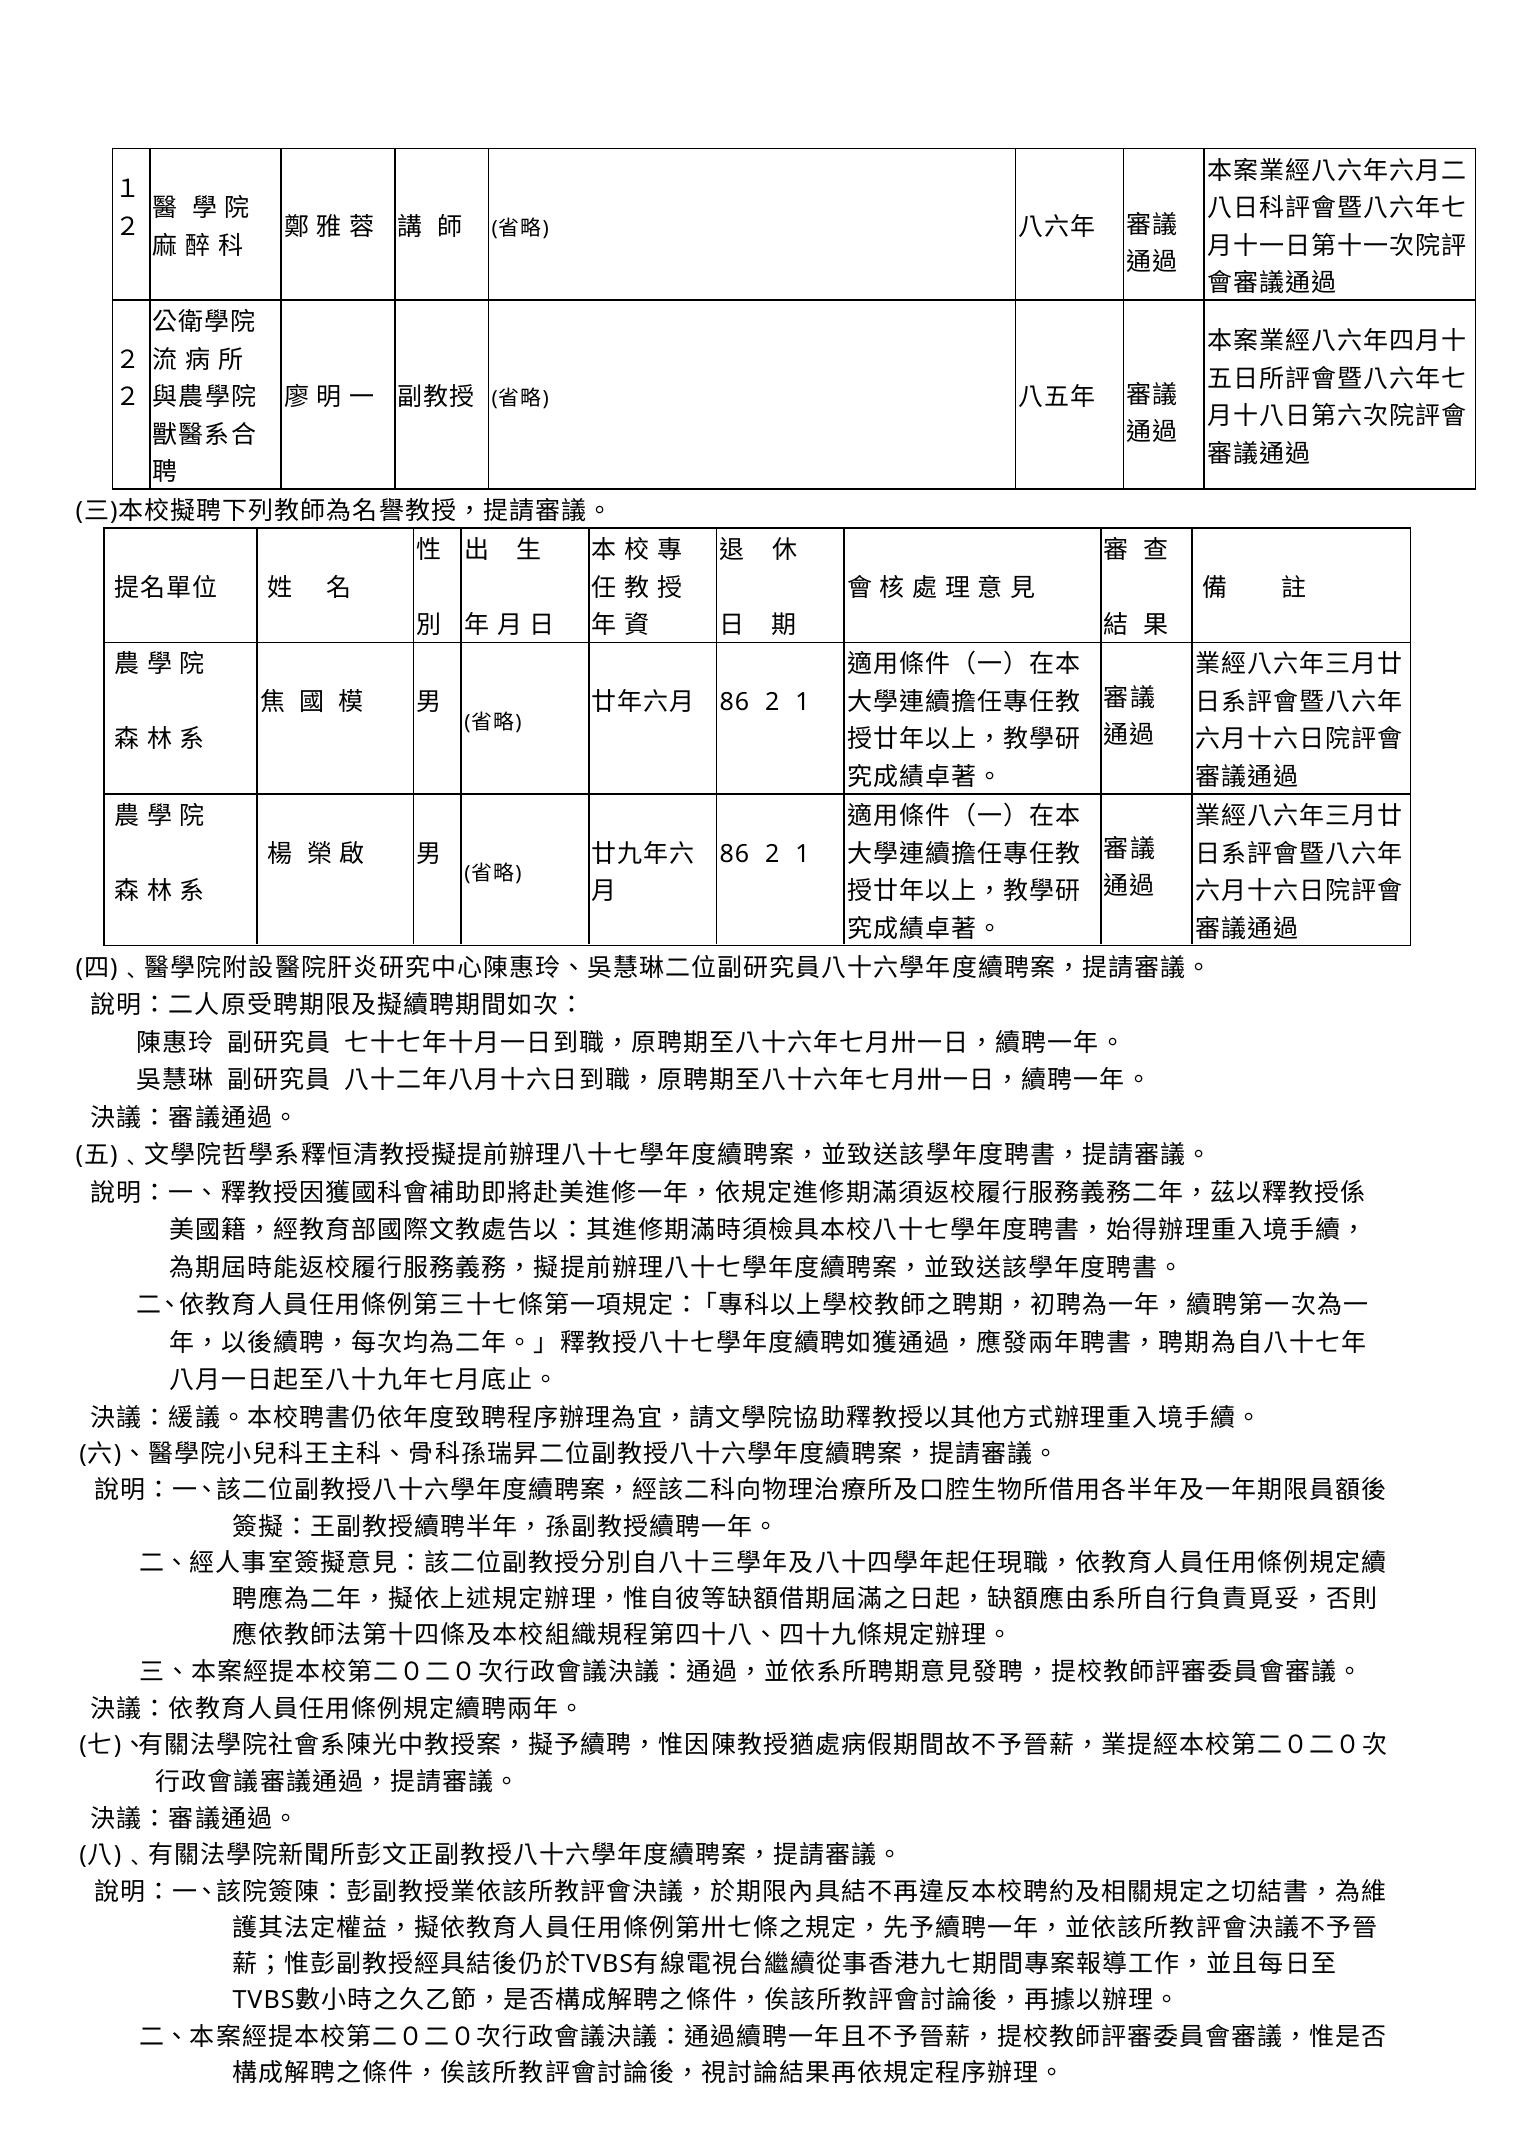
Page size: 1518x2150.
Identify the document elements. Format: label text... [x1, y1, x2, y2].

text 二、經人事室簽擬意見：該二位副教授分別自八十三學年及八十四學年起任現職，依教育人員任用條例規定續聘應為二年，擬依上述規定辦理，惟自彼等缺額借期屆滿之日起，缺額應由系所自行負責覓妥，否則應依教師法第十四條及本校組織規程第四十八、四十九條規定辦理。 [79, 1542, 1387, 1651]
text 陳惠玲 副研究員 七十七年十月一日到職，原聘期至八十六年七月卅一日，續聘一年。 [75, 1021, 1368, 1058]
table_cell 廿九年六月 [590, 795, 716, 944]
text 吳慧琳 副研究員 八十二年八月十六日到職，原聘期至八十六年七月卅一日，續聘一年。 [75, 1058, 1368, 1096]
text (七)、有關法學院社會系陳光中教授案，擬予續聘，惟因陳教授猶處病假期間故不予晉薪，業提經本校第二０二０次行政會議審議通過，提請審議。 [79, 1725, 1387, 1797]
table_cell (省略) [462, 795, 588, 944]
table_cell 適用條件（一）在本 大學連續擔任專任教 授廿年以上，教學研 究成績卓著。 [845, 643, 1100, 793]
table_cell 焦 國 模 [258, 643, 413, 793]
text 三、本案經提本校第二０二０次行政會議決議：通過，並依系所聘期意見發聘，提校教師評審委員會審議。 [79, 1651, 1387, 1687]
table_cell 廖 明 一 [282, 301, 394, 488]
table_cell 本案業經八六年四月十五日所評會暨八六年七月十八日第六次院評會審議通過 [1205, 301, 1475, 488]
table_header 醫 學 院 麻 醉 科 [151, 149, 280, 299]
table_header １２ [113, 149, 149, 299]
table_cell 八五年 [1016, 301, 1123, 488]
text (三)本校擬聘下列教師為名譽教授，提請審議。 [75, 490, 1368, 527]
text 決議：審議通過。 [75, 1797, 1368, 1835]
table_header 審議 通過 [1124, 149, 1203, 299]
text 說明：一、該二位副教授八十六學年度續聘案，經該二科向物理治療所及口腔生物所借用各半年及一年期限員額後，簽擬：王副教授續聘半年，孫副教授續聘一年。 [79, 1470, 1387, 1542]
text (六)、醫學院小兒科王主科、骨科孫瑞昇二位副教授八十六學年度續聘案，提請審議。 [79, 1433, 1387, 1470]
table_header 提名單位 [105, 529, 256, 641]
table_cell ２２ [113, 301, 149, 488]
text 二、依教育人員任用條例第三十七條第一項規定：「專科以上學校教師之聘期，初聘為一年，續聘第一次為一年，以後續聘，每次均為二年。」釋教授八十七學年度續聘如獲通過，應發兩年聘書，聘期為自八十七年八月一日起至八十九年七月底止。 [75, 1283, 1368, 1396]
table_cell 男 [414, 795, 460, 944]
table_header 鄭 雅 蓉 [282, 149, 394, 299]
table_header 出 生 年 月 日 [462, 529, 588, 641]
text 說明：一、該院簽陳：彭副教授業依該所教評會決議，於期限內具結不再違反本校聘約及相關規定之切結書，為維護其法定權益，擬依教育人員任用條例第卅七條之規定，先予續聘一年，並依該所教評會決議不予晉薪；惟彭副教授經具結後仍於TVBS有線電視台繼續從事香港九七期間專案報導工作，並且每日至TVBS數小時之久乙節，是否構成解聘之條件，俟該所教評會討論後，再據以辦理。 [79, 1871, 1387, 2016]
table_cell 廿年六月 [590, 643, 716, 793]
table_header 會 核 處 理 意 見 [845, 529, 1100, 641]
table_header 八六年 [1016, 149, 1123, 299]
table_cell (省略) [462, 643, 588, 793]
table_cell 86 2 1 [717, 643, 843, 793]
text (四)﹑醫學院附設醫院肝炎研究中心陳惠玲、吳慧琳二位副研究員八十六學年度續聘案，提請審議。 [75, 946, 1368, 983]
table_header 本 校 專 任 教 授 年 資 [590, 529, 716, 641]
table_cell 審議 通過 [1124, 301, 1203, 488]
text (五)﹑文學院哲學系釋恒清教授擬提前辦理八十七學年度續聘案，並致送該學年度聘書，提請審議。 [75, 1133, 1368, 1171]
table_cell 86 2 1 [717, 795, 843, 944]
table_cell 審議 通過 [1102, 795, 1191, 944]
table_cell 楊 榮 啟 [258, 795, 413, 944]
table_header 備 註 [1193, 529, 1410, 641]
table_cell 農 學 院 森 林 系 [105, 643, 256, 793]
table_cell 適用條件（一）在本 大學連續擔任專任教 授廿年以上，教學研 究成績卓著。 [845, 795, 1100, 944]
table_header 審 查 結 果 [1102, 529, 1191, 641]
table_header 性 別 [414, 529, 460, 641]
table_header 姓 名 [258, 529, 413, 641]
table_cell 公衛學院 流 病 所 與農學院 獸醫系合聘 [151, 301, 280, 488]
table_header 退 休 日 期 [717, 529, 843, 641]
text 二、本案經提本校第二０二０次行政會議決議：通過續聘一年且不予晉薪，提校教師評審委員會審議，惟是否構成解聘之條件，俟該所教評會討論後，視討論結果再依規定程序辦理。 [79, 2016, 1387, 2088]
table_cell 審議 通過 [1102, 643, 1191, 793]
text 說明：二人原受聘期限及擬續聘期間如次： [75, 983, 1368, 1021]
table_header 講 師 [396, 149, 488, 299]
table_cell 業經八六年三月廿日系評會暨八六年六月十六日院評會審議通過 [1193, 643, 1410, 793]
table_cell 男 [414, 643, 460, 793]
table_cell (省略) [489, 301, 1015, 488]
text 決議：依教育人員任用條例規定續聘兩年。 [75, 1687, 1368, 1725]
text 決議：緩議。本校聘書仍依年度致聘程序辦理為宜，請文學院協助釋教授以其他方式辦理重入境手續。 [75, 1396, 1368, 1433]
text 決議：審議通過。 [75, 1096, 1368, 1133]
table_cell 農 學 院 森 林 系 [105, 795, 256, 944]
text (八)﹑有關法學院新聞所彭文正副教授八十六學年度續聘案，提請審議。 [79, 1835, 1387, 1871]
table_header (省略) [489, 149, 1015, 299]
table_header 本案業經八六年六月二八日科評會暨八六年七月十一日第十一次院評會審議通過 [1205, 149, 1475, 299]
text 說明：一、釋教授因獲國科會補助即將赴美進修一年，依規定進修期滿須返校履行服務義務二年，茲以釋教授係美國籍，經教育部國際文教處告以：其進修期滿時須檢具本校八十七學年度聘書，始得辦理重入境手續，為期屆時能返校履行服務義務，擬提前辦理八十七學年度續聘案，並致送該學年度聘書。 [75, 1171, 1368, 1283]
table_cell 業經八六年三月廿日系評會暨八六年六月十六日院評會審議通過 [1193, 795, 1410, 944]
table_cell 副教授 [396, 301, 488, 488]
